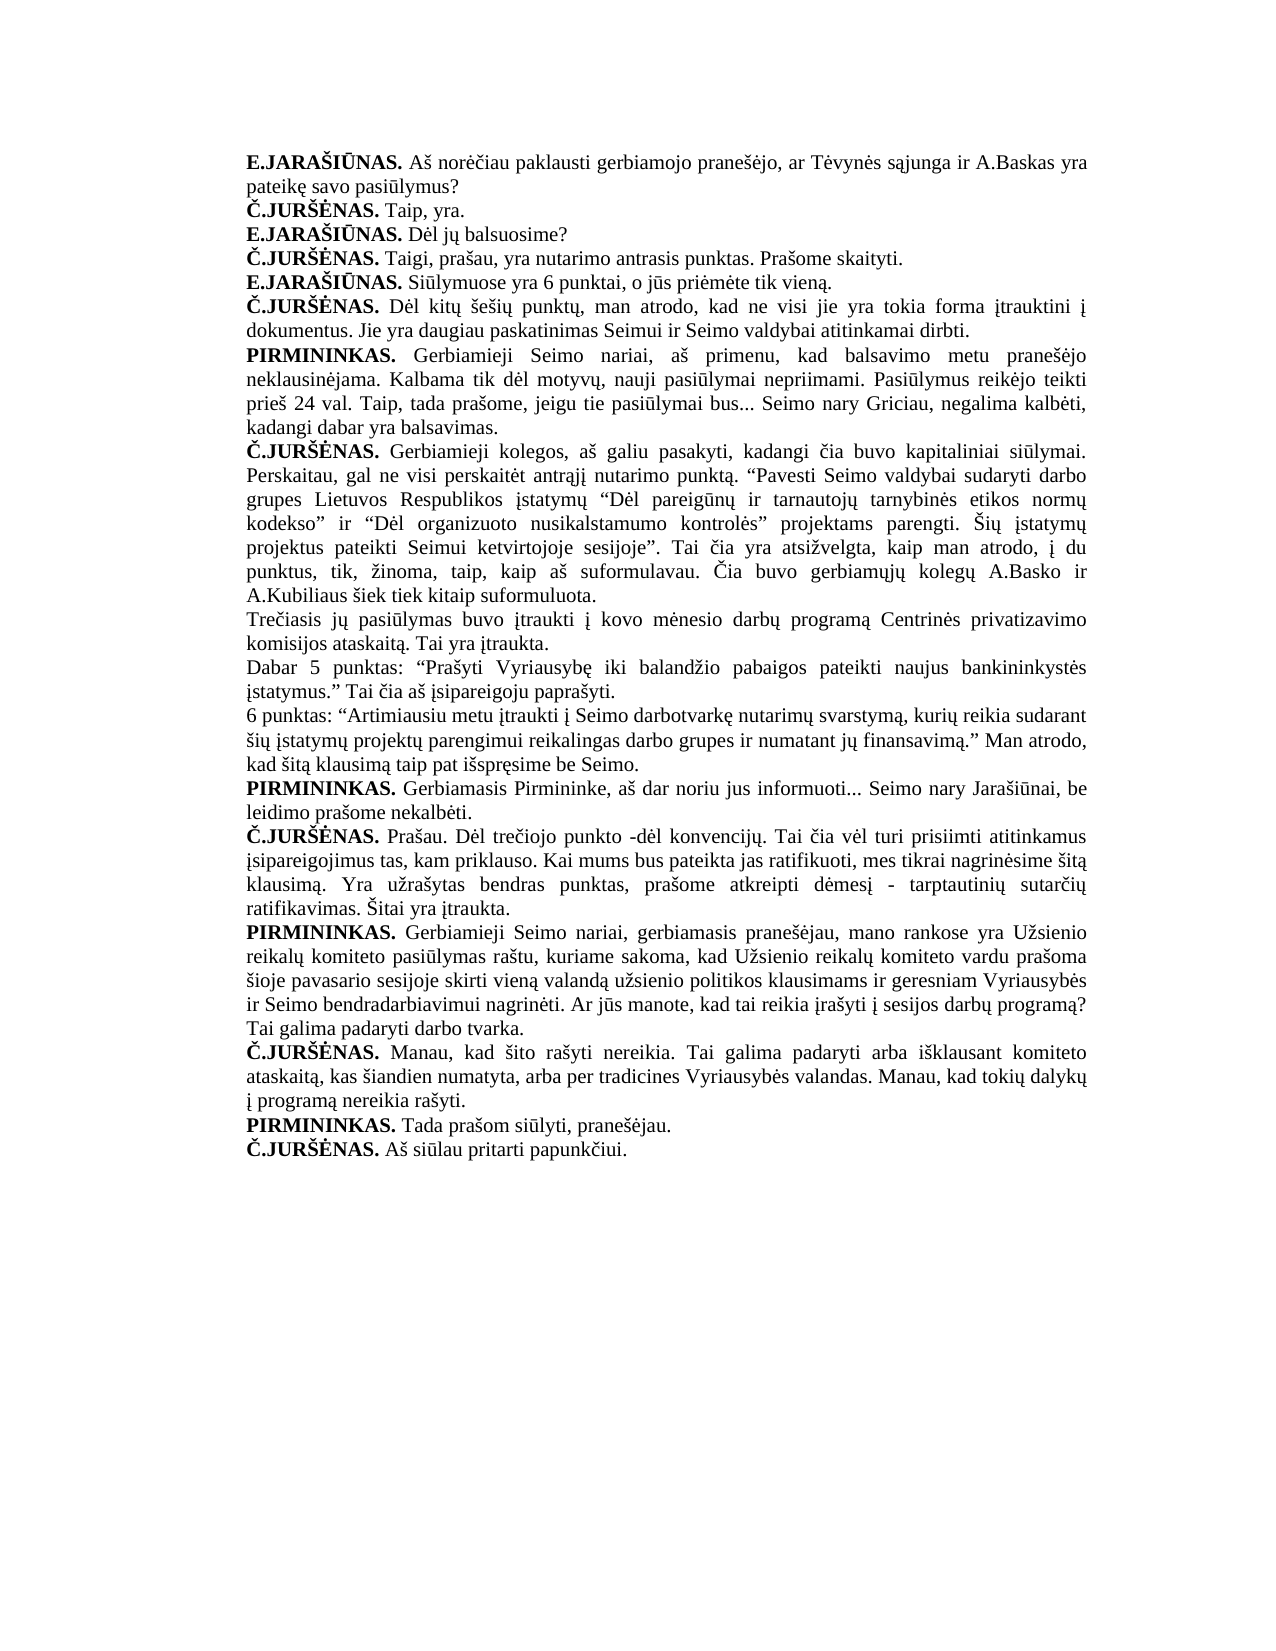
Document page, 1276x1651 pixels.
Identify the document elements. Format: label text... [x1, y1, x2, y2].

text PIRMININKAS. Tada prašom siūlyti, pranešėjau. [246, 1112, 1088, 1137]
text Č.JURŠĖNAS. Prašau. Dėl trečiojo punkto -dėl konvencijų. Tai čia vėl turi prisiimti atitinkamus įsipareigojimus tas, kam priklauso. Kai mums bus pateikta jas ratifikuoti, mes tikrai nagrinėsime šitą klausimą. Yra užrašytas bendras punktas, prašome atkreipti dėmesį - tarptautinių sutarčių ratifikavimas. Šitai yra įtraukta. [246, 824, 1088, 920]
text PIRMININKAS. Gerbiamieji Seimo nariai, gerbiamasis pranešėjau, mano rankose yra Užsienio reikalų komiteto pasiūlymas raštu, kuriame sakoma, kad Užsienio reikalų komiteto vardu prašoma šioje pavasario sesijoje skirti vieną valandą užsienio politikos klausimams ir geresniam Vyriausybės ir Seimo bendradarbiavimui nagrinėti. Ar jūs manote, kad tai reikia įrašyti į sesijos darbų programą? Tai galima padaryti darbo tvarka. [246, 920, 1088, 1040]
text Č.JURŠĖNAS. Taip, yra. [246, 198, 1088, 222]
text PIRMININKAS. Gerbiamasis Pirmininke, aš dar noriu jus informuoti... Seimo nary Jarašiūnai, be leidimo prašome nekalbėti. [246, 776, 1088, 824]
text E.JARAŠIŪNAS. Aš norėčiau paklausti gerbiamojo pranešėjo, ar Tėvynės sąjunga ir A.Baskas yra pateikę savo pasiūlymus? [246, 150, 1088, 198]
text Trečiasis jų pasiūlymas buvo įtraukti į kovo mėnesio darbų programą Centrinės privatizavimo komisijos ataskaitą. Tai yra įtraukta. [246, 607, 1088, 655]
text Č.JURŠĖNAS. Dėl kitų šešių punktų, man atrodo, kad ne visi jie yra tokia forma įtrauktini į dokumentus. Jie yra daugiau paskatinimas Seimui ir Seimo valdybai atitinkamai dirbti. [246, 294, 1088, 342]
text 6 punktas: “Artimiausiu metu įtraukti į Seimo darbotvarkę nutarimų svarstymą, kurių reikia sudarant šių įstatymų projektų parengimui reikalingas darbo grupes ir numatant jų finansavimą.” Man atrodo, kad šitą klausimą taip pat išspręsime be Seimo. [246, 703, 1088, 776]
text E.JARAŠIŪNAS. Siūlymuose yra 6 punktai, o jūs priėmėte tik vieną. [246, 270, 1088, 294]
text Č.JURŠĖNAS. Manau, kad šito rašyti nereikia. Tai galima padaryti arba išklausant komiteto ataskaitą, kas šiandien numatyta, arba per tradicines Vyriausybės valandas. Manau, kad tokių dalykų į programą nereikia rašyti. [246, 1040, 1088, 1112]
text E.JARAŠIŪNAS. Dėl jų balsuosime? [246, 222, 1088, 246]
text Č.JURŠĖNAS. Taigi, prašau, yra nutarimo antrasis punktas. Prašome skaityti. [246, 246, 1088, 270]
text Č.JURŠĖNAS. Aš siūlau pritarti papunkčiui. [246, 1137, 1088, 1161]
text Č.JURŠĖNAS. Gerbiamieji kolegos, aš galiu pasakyti, kadangi čia buvo kapitaliniai siūlymai. Perskaitau, gal ne visi perskaitėt antrąjį nutarimo punktą. “Pavesti Seimo valdybai sudaryti darbo grupes Lietuvos Respublikos įstatymų “Dėl pareigūnų ir tarnautojų tarnybinės etikos normų kodekso” ir “Dėl organizuoto nusikalstamumo kontrolės” projektams parengti. Šių įstatymų projektus pateikti Seimui ketvirtojoje sesijoje”. Tai čia yra atsižvelgta, kaip man atrodo, į du punktus, tik, žinoma, taip, kaip aš suformulavau. Čia buvo gerbiamųjų kolegų A.Basko ir A.Kubiliaus šiek tiek kitaip suformuluota. [246, 439, 1088, 607]
text PIRMININKAS. Gerbiamieji Seimo nariai, aš primenu, kad balsavimo metu pranešėjo neklausinėjama. Kalbama tik dėl motyvų, nauji pasiūlymai nepriimami. Pasiūlymus reikėjo teikti prieš 24 val. Taip, tada prašome, jeigu tie pasiūlymai bus... Seimo nary Griciau, negalima kalbėti, kadangi dabar yra balsavimas. [246, 342, 1088, 439]
text Dabar 5 punktas: “Prašyti Vyriausybę iki balandžio pabaigos pateikti naujus bankininkystės įstatymus.” Tai čia aš įsipareigoju paprašyti. [246, 655, 1088, 703]
